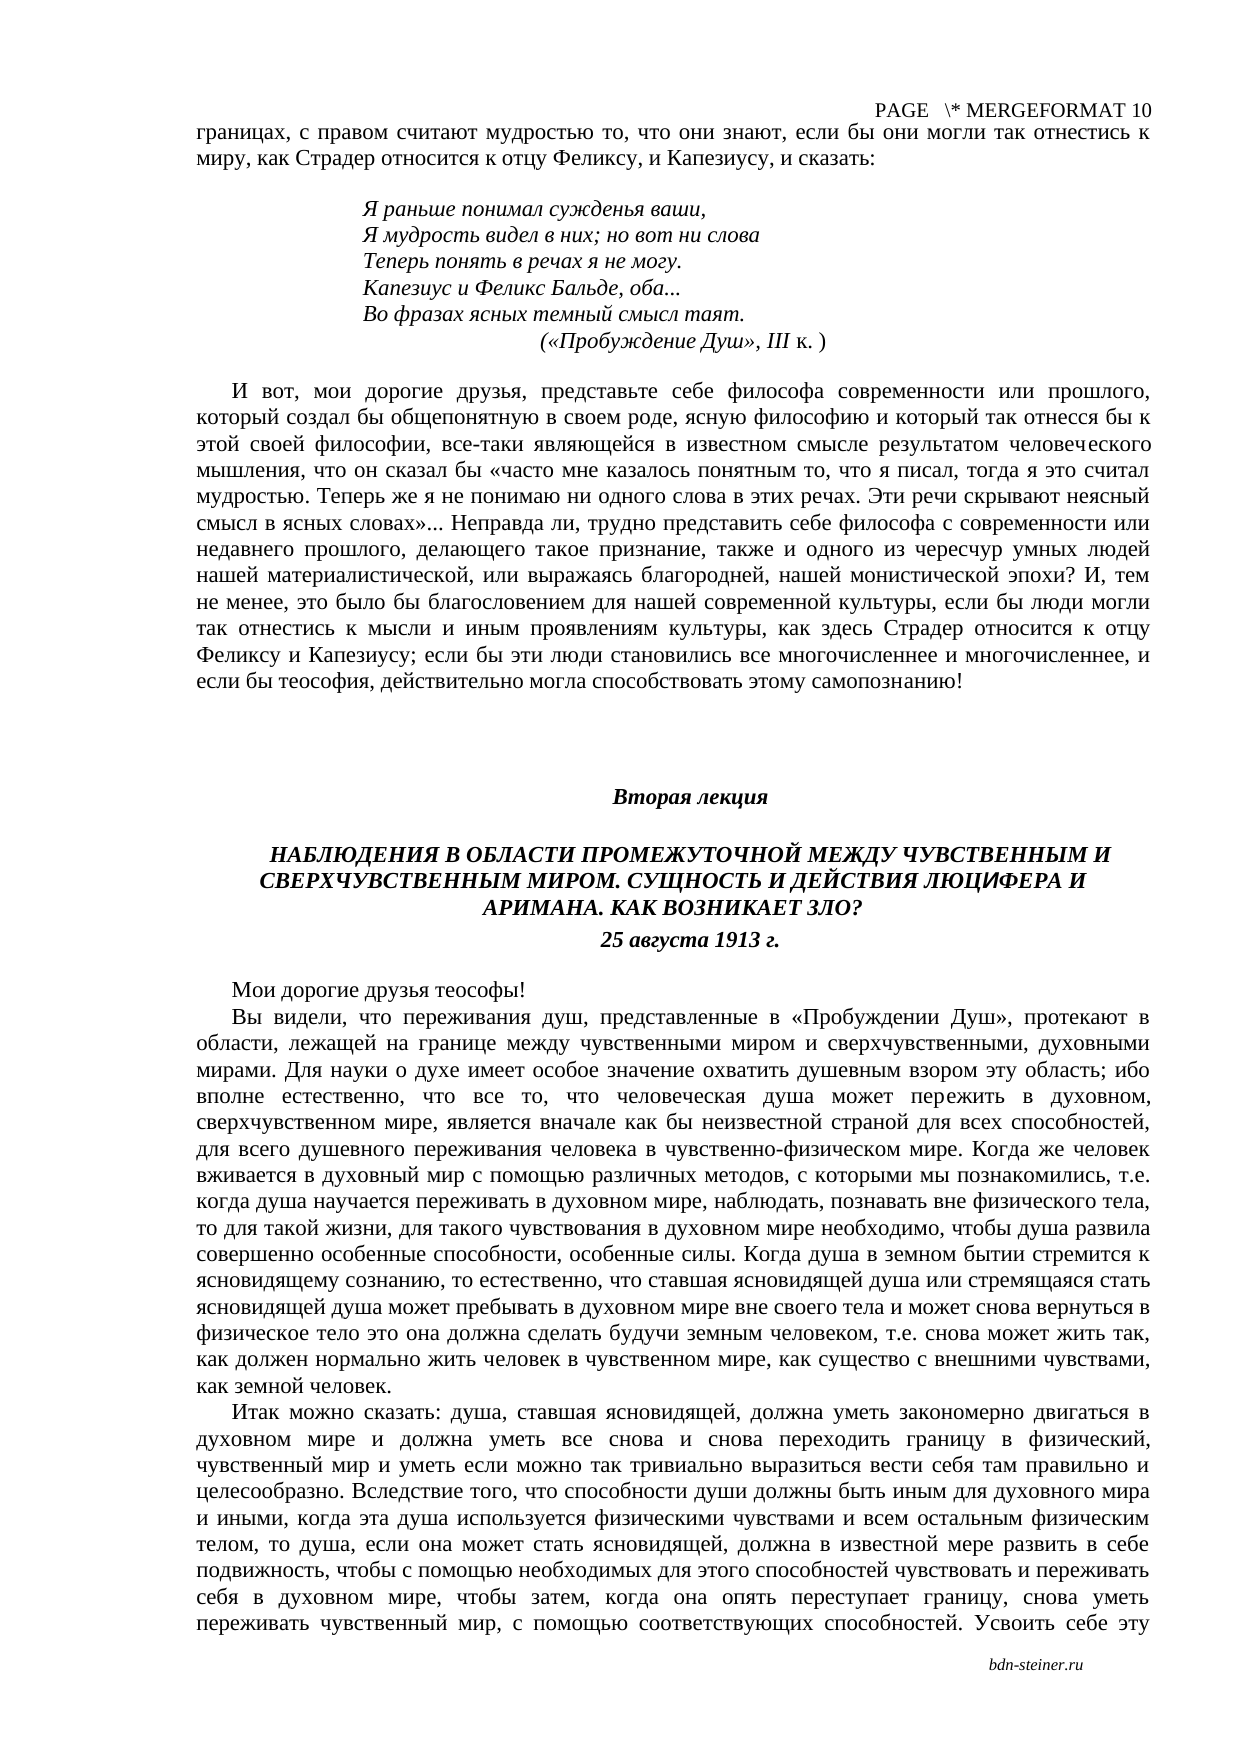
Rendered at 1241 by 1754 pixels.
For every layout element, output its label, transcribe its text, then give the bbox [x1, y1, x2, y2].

text И вот, мои дорогие друзья, представьте себе философа современности или прошлого, который создал бы общепонятную в своем роде, ясную философию и который так отнесся бы к этой своей философии, все-таки являющейся в известном смысле результатом человеческого мышления, что он сказал бы «часто мне казалось понятным то, что я писал, тогда я это считал мудростью. Теперь же я не понимаю ни одного слова в этих речах. Эти речи скрывают неясный смысл в ясных словах»... Неправда ли, трудно представить себе философа с современности или недавнего прошлого, делающего такое признание, также и одного из чересчур умных людей нашей материалистической, или выражаясь благородней, нашей монистической эпохи? И, тем не менее, это было бы благословением для нашей современной культуры, если бы люди могли так отнестись к мысли и иным проявлениям культуры, как здесь Страдер относится к отцу Феликсу и Капезиусу; если бы эти люди становились все многочисленнее и многочисленнее, и если бы теософия, действительно могла способствовать этому самопознанию! [196, 377, 1152, 693]
subtitle НАБЛЮДЕНИЯ В ОБЛАСТИ ПРОМЕЖУТОЧНОЙ МЕЖДУ ЧУВСТВЕННЫМ И СВЕРХЧУВСТВЕННЫМ МИРОМ. СУЩНОСТЬ И ДЕЙСТВИЯ ЛЮЦИФЕРА И АРИМАНА. КАК ВОЗНИКАЕТ ЗЛО? [196, 841, 1152, 920]
text Я мудрость видел в них; но вот ни слова [327, 221, 1152, 248]
text Я раньше понимал сужденья ваши, [327, 195, 1152, 221]
text Вы видели, что переживания душ, представленные в «Пробуждении Душ», протекают в области, лежащей на границе между чувственными миром и сверхчувственными, духовными мирами. Для науки о духе имеет особое значение охватить душевным взором эту область; ибо вполне естественно, что все то, что человеческая душа может пережить в духовном, сверхчувственном мире, является вначале как бы неизвестной страной для всех способностей, для всего душевного переживания человека в чувственно-физическом мире. Когда же человек вживается в духовный мир с помощью различных методов, с которыми мы познакомились, т.е. когда душа научается переживать в духовном мире, наблюдать, познавать вне физического тела, то для такой жизни, для такого чувствования в духовном мире необходимо, чтобы душа развила совершенно особенные способности, особенные силы. Когда душа в земном бытии стремится к ясновидящему сознанию, то естественно, что ставшая ясновидящей душа или стремящаяся стать ясновидящей душа может пребывать в духовном мире вне своего тела и может снова вернуться в физическое тело это она должна сделать будучи земным человеком, т.е. снова может жить так, как должен нормально жить человек в чувственном мире, как существо с внешними чувствами, как земной человек. [196, 1003, 1152, 1398]
text Итак можно сказать: душа, ставшая ясновидящей, должна уметь закономерно двигаться в духовном мире и должна уметь все снова и снова переходить границу в физический, чувственный мир и уметь если можно так тривиально выразиться вести себя там правильно и целесообразно. Вследствие того, что способности души должны быть иным для духовного мира и иными, когда эта душа используется физическими чувствами и всем остальным физическим телом, то душа, если она может стать ясновидящей, должна в известной мере развить в себе подвижность, чтобы с помощью необходимых для этого способностей чувствовать и переживать себя в духовном мире, чтобы затем, когда она опять переступает границу, снова уметь переживать чувственный мир, с помощью соответствующих способностей. Усвоить себе эту [196, 1398, 1151, 1635]
text 25 августа 1913 г. [196, 926, 1152, 952]
text Капезиус и Феликс Бальде, оба... [327, 274, 1152, 300]
text Мои дорогие друзья теософы! [196, 977, 1152, 1003]
subtitle Вторая лекция [196, 783, 1152, 809]
text границах, с правом считают мудростью то, что они знают, если бы они могли так отнестись к миру, как Страдер относится к отцу Феликсу, и Капезиусу, и сказать: [196, 118, 1152, 171]
text Во фразах ясных темный смысл таят. [327, 300, 1152, 327]
text («Пробуждение Душ», III к. ) [327, 327, 1152, 353]
text Теперь понять в речах я не могу. [327, 248, 1152, 274]
